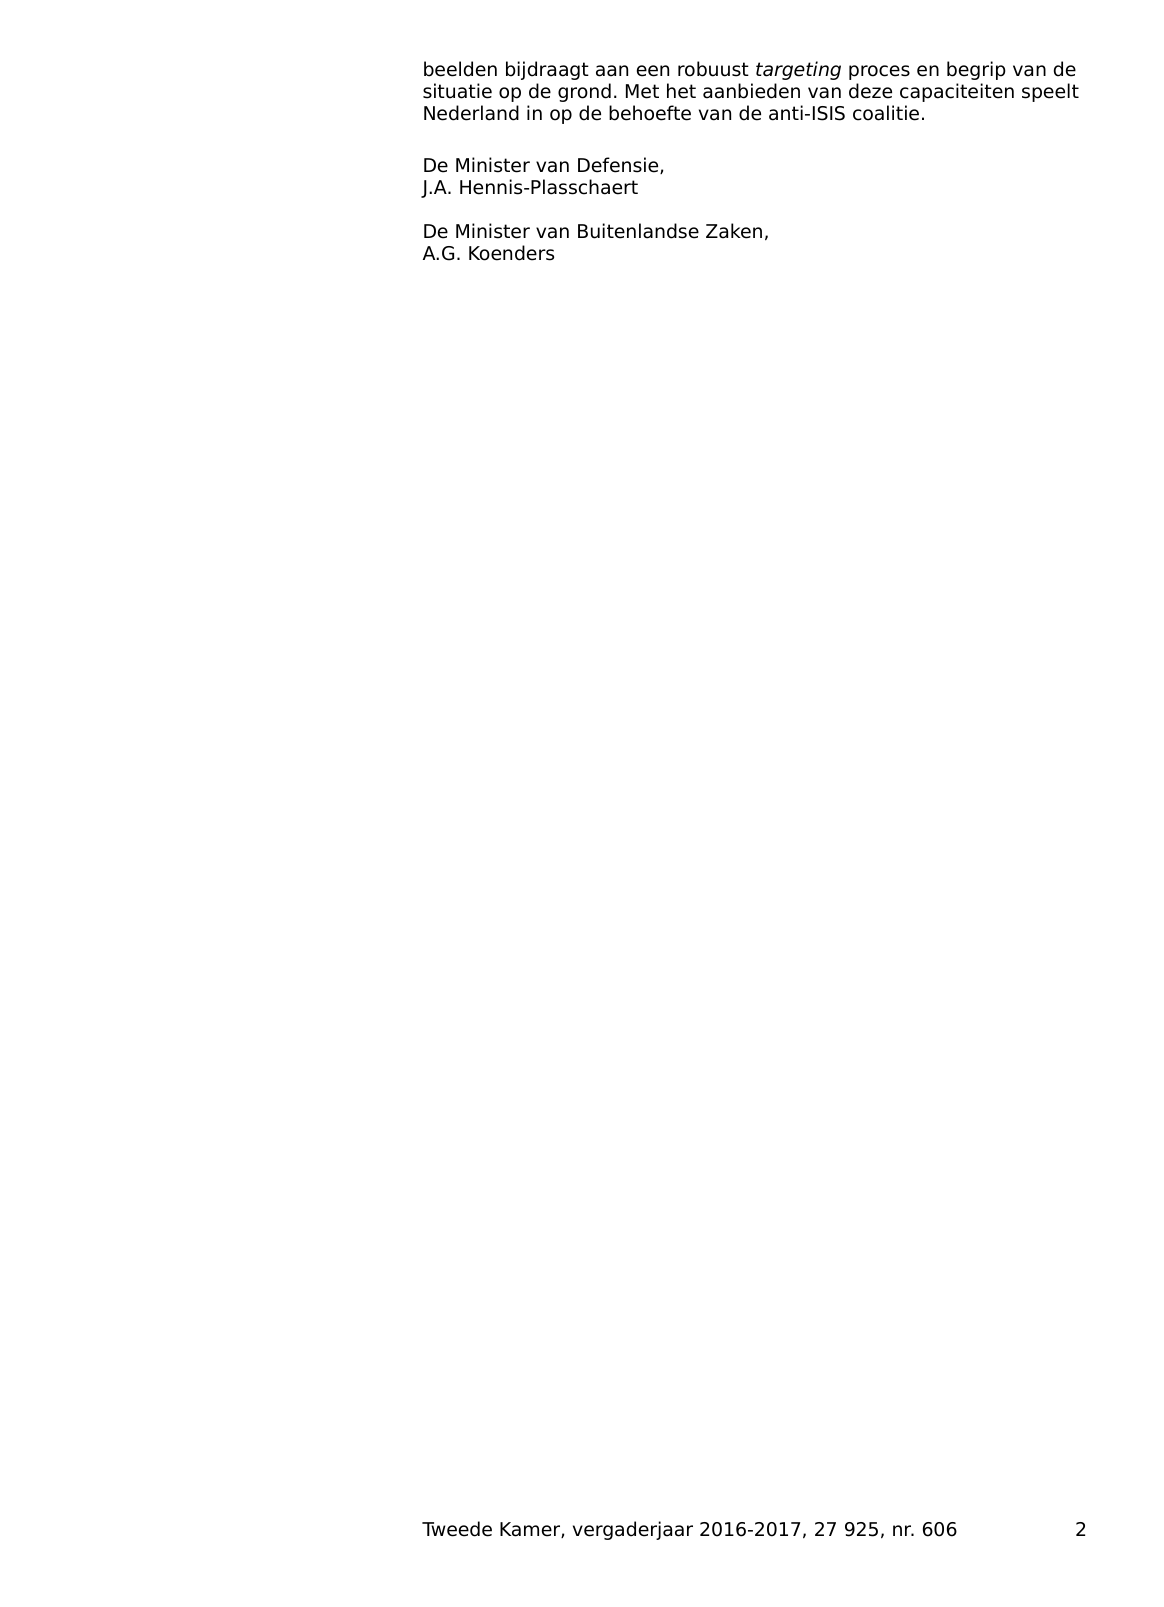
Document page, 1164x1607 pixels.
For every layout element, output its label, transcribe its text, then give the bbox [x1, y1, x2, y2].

text beelden bijdraagt aan een robuust targeting proces en begrip van de situatie op de grond. Met het aanbieden van deze capaciteiten speelt Nederland in op de behoefte van de anti-ISIS coalitie. [422, 59, 1087, 125]
text De Minister van Defensie, J.A. Hennis-Plasschaert [422, 155, 1087, 199]
text De Minister van Buitenlandse Zaken, A.G. Koenders [422, 221, 1087, 265]
